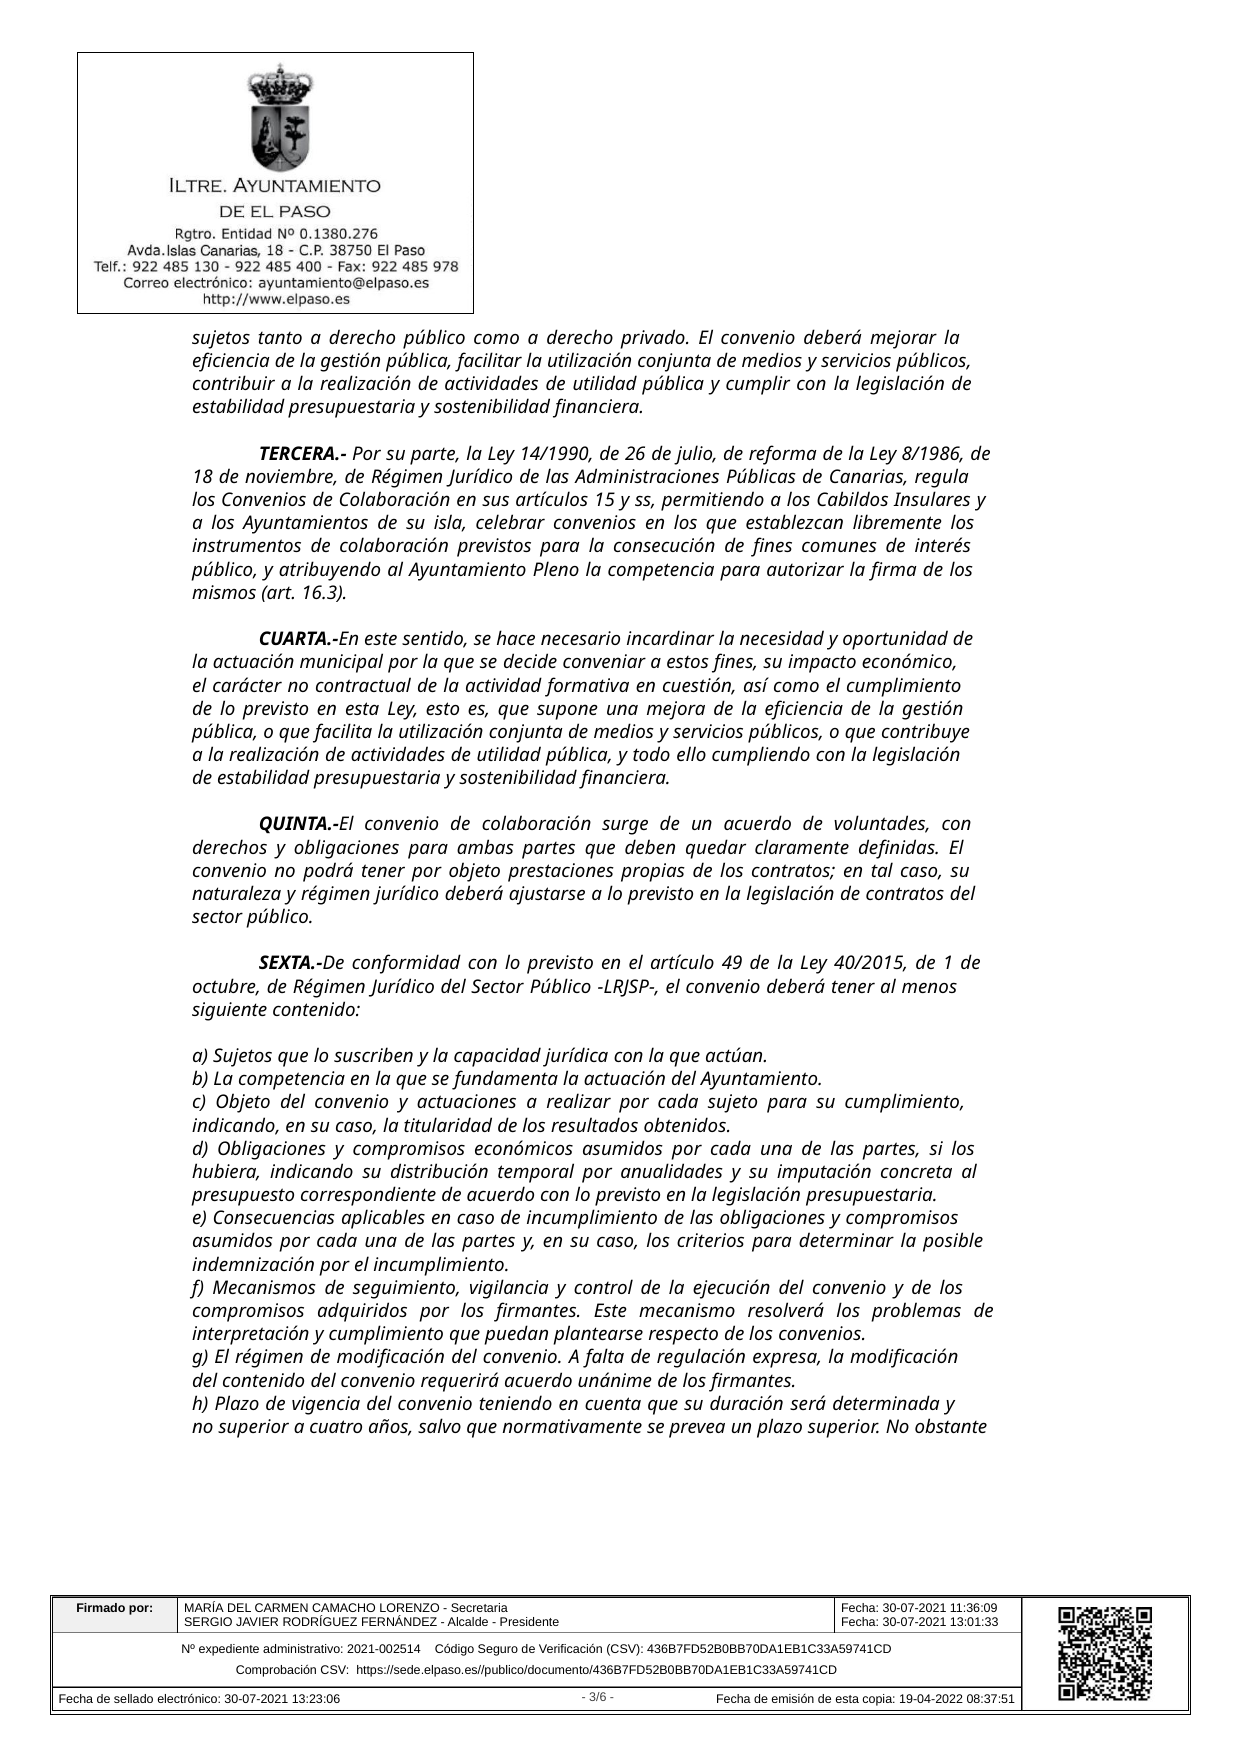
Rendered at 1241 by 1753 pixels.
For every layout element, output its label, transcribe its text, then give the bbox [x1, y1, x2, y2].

text - 3/6 - [581, 1691, 633, 1705]
text los Convenios de Colaboración en sus artículos 15 y ss, permitiendo a los Cabildos Insulares y [192, 489, 1073, 511]
text compromisos adquiridos por los firmantes. Este mecanismo resolverá los problemas de [192, 1299, 1073, 1322]
text e) Consecuencias aplicables en caso de incumplimiento de las obligaciones y compromisos [192, 1207, 1073, 1229]
text mismos (art. 16.3). [192, 581, 1073, 604]
text interpretación y cumplimiento que puedan plantearse respecto de los convenios. [192, 1323, 1073, 1345]
text d) Obligaciones y compromisos económicos asumidos por cada una de las partes, si los [192, 1137, 1073, 1160]
text el carácter no contractual de la actividad formativa en cuestión, así como el cumplimiento [192, 674, 1073, 696]
text contribuir a la realización de actividades de utilidad pública y cumplir con la legislación de [192, 373, 1073, 395]
picture [51, 1596, 1190, 1714]
text Firmado por: [76, 1601, 172, 1615]
text Nº expediente administrativo: 2021-002514 Código Seguro de Verificación (CSV): 436B7FD52B0BB70DA1EB1C33A59741CD [181, 1642, 917, 1656]
text sujetos tanto a derecho público como a derecho privado. El convenio deberá mejorar la [192, 327, 1073, 349]
text 18 de noviembre, de Régimen Jurídico de las Administraciones Públicas de Canarias, regula [192, 466, 1073, 488]
text indicando, en su caso, la titularidad de los resultados obtenidos. [192, 1114, 1073, 1137]
text a los Ayuntamientos de su isla, celebrar convenios en los que establezcan libremente los [192, 512, 1073, 534]
text derechos y obligaciones para ambas partes que deben quedar claramente definidas. El [192, 836, 1073, 859]
text CUARTA.-En este sentido, se hace necesario incardinar la necesidad y oportunidad de [259, 627, 1073, 650]
text b) La competencia en la que se fundamenta la actuación del Ayuntamiento. [192, 1068, 1073, 1090]
picture [78, 53, 473, 313]
text no superior a cuatro años, salvo que normativamente se prevea un plazo superior. No obstante [192, 1416, 1073, 1438]
text Fecha de sellado electrónico: 30-07-2021 13:23:06 [58, 1692, 365, 1706]
text Fecha: 30-07-2021 11:36:09 [841, 1601, 1022, 1615]
text Fecha: 30-07-2021 13:01:33 [841, 1615, 1022, 1629]
text de estabilidad presupuestaria y sostenibilidad financiera. [192, 767, 1073, 789]
text convenio no podrá tener por objeto prestaciones propias de los contratos; en tal caso, su [192, 859, 1073, 882]
text siguiente contenido: [192, 998, 1073, 1021]
text del contenido del convenio requerirá acuerdo unánime de los firmantes. [192, 1369, 1073, 1392]
text indemnización por el incumplimiento. [192, 1253, 1073, 1276]
text la actuación municipal por la que se decide conveniar a estos fines, su impacto económico, [192, 651, 1073, 673]
text a) Sujetos que lo suscriben y la capacidad jurídica con la que actúan. [192, 1045, 861, 1067]
text g) El régimen de modificación del convenio. A falta de regulación expresa, la modificación [192, 1346, 1073, 1368]
text QUINTA.-El convenio de colaboración surge de un acuerdo de voluntades, con [259, 812, 1073, 836]
text eficiencia de la gestión pública, facilitar la utilización conjunta de medios y servicios públicos, [192, 350, 1073, 372]
text h) Plazo de vigencia del convenio teniendo en cuenta que su duración será determinada y [192, 1392, 1073, 1415]
text instrumentos de colaboración previstos para la consecución de fines comunes de interés [192, 535, 1073, 557]
text MARÍA DEL CARMEN CAMACHO LORENZO - Secretaria [184, 1601, 586, 1615]
text SERGIO JAVIER RODRÍGUEZ FERNÁNDEZ - Alcalde - Presidente [184, 1615, 586, 1629]
text TERCERA.- Por su parte, la Ley 14/1990, de 26 de julio, de reforma de la Ley 8/1986, de [259, 442, 1073, 465]
text estabilidad presupuestaria y sostenibilidad financiera. [192, 396, 1073, 418]
text público, y atribuyendo al Ayuntamiento Pleno la competencia para autorizar la firma de los [192, 558, 1073, 581]
text f) Mecanismos de seguimiento, vigilancia y control de la ejecución del convenio y de los [192, 1276, 1073, 1299]
text c) Objeto del convenio y actuaciones a realizar por cada sujeto para su cumplimiento, [192, 1091, 1073, 1113]
text presupuesto correspondiente de acuerdo con lo previsto en la legislación presupuestaria. [192, 1184, 1073, 1206]
text asumidos por cada una de las partes y, en su caso, los criterios para determinar la posible [192, 1230, 1073, 1252]
text Comprobación CSV: https://sede.elpaso.es//publico/documento/436B7FD52B0BB70DA1EB1C33A59741CD [236, 1663, 917, 1677]
text hubiera, indicando su distribución temporal por anualidades y su imputación concreta al [192, 1161, 1073, 1183]
text sector público. [192, 906, 1073, 928]
text a la realización de actividades de utilidad pública, y todo ello cumpliendo con la legislación [192, 744, 1073, 766]
text pública, o que facilita la utilización conjunta de medios y servicios públicos, o que contribuye [192, 721, 1073, 743]
text Fecha de emisión de esta copia: 19-04-2022 08:37:51 [716, 1692, 1040, 1706]
text SEXTA.-De conformidad con lo previsto en el artículo 49 de la Ley 40/2015, de 1 de [259, 951, 1073, 974]
text de lo previsto en esta Ley, esto es, que supone una mejora de la eficiencia de la gestión [192, 697, 1073, 720]
text octubre, de Régimen Jurídico del Sector Público -LRJSP-, el convenio deberá tener al menos [192, 975, 1073, 998]
text naturaleza y régimen jurídico deberá ajustarse a lo previsto en la legislación de contratos del [192, 883, 1073, 905]
